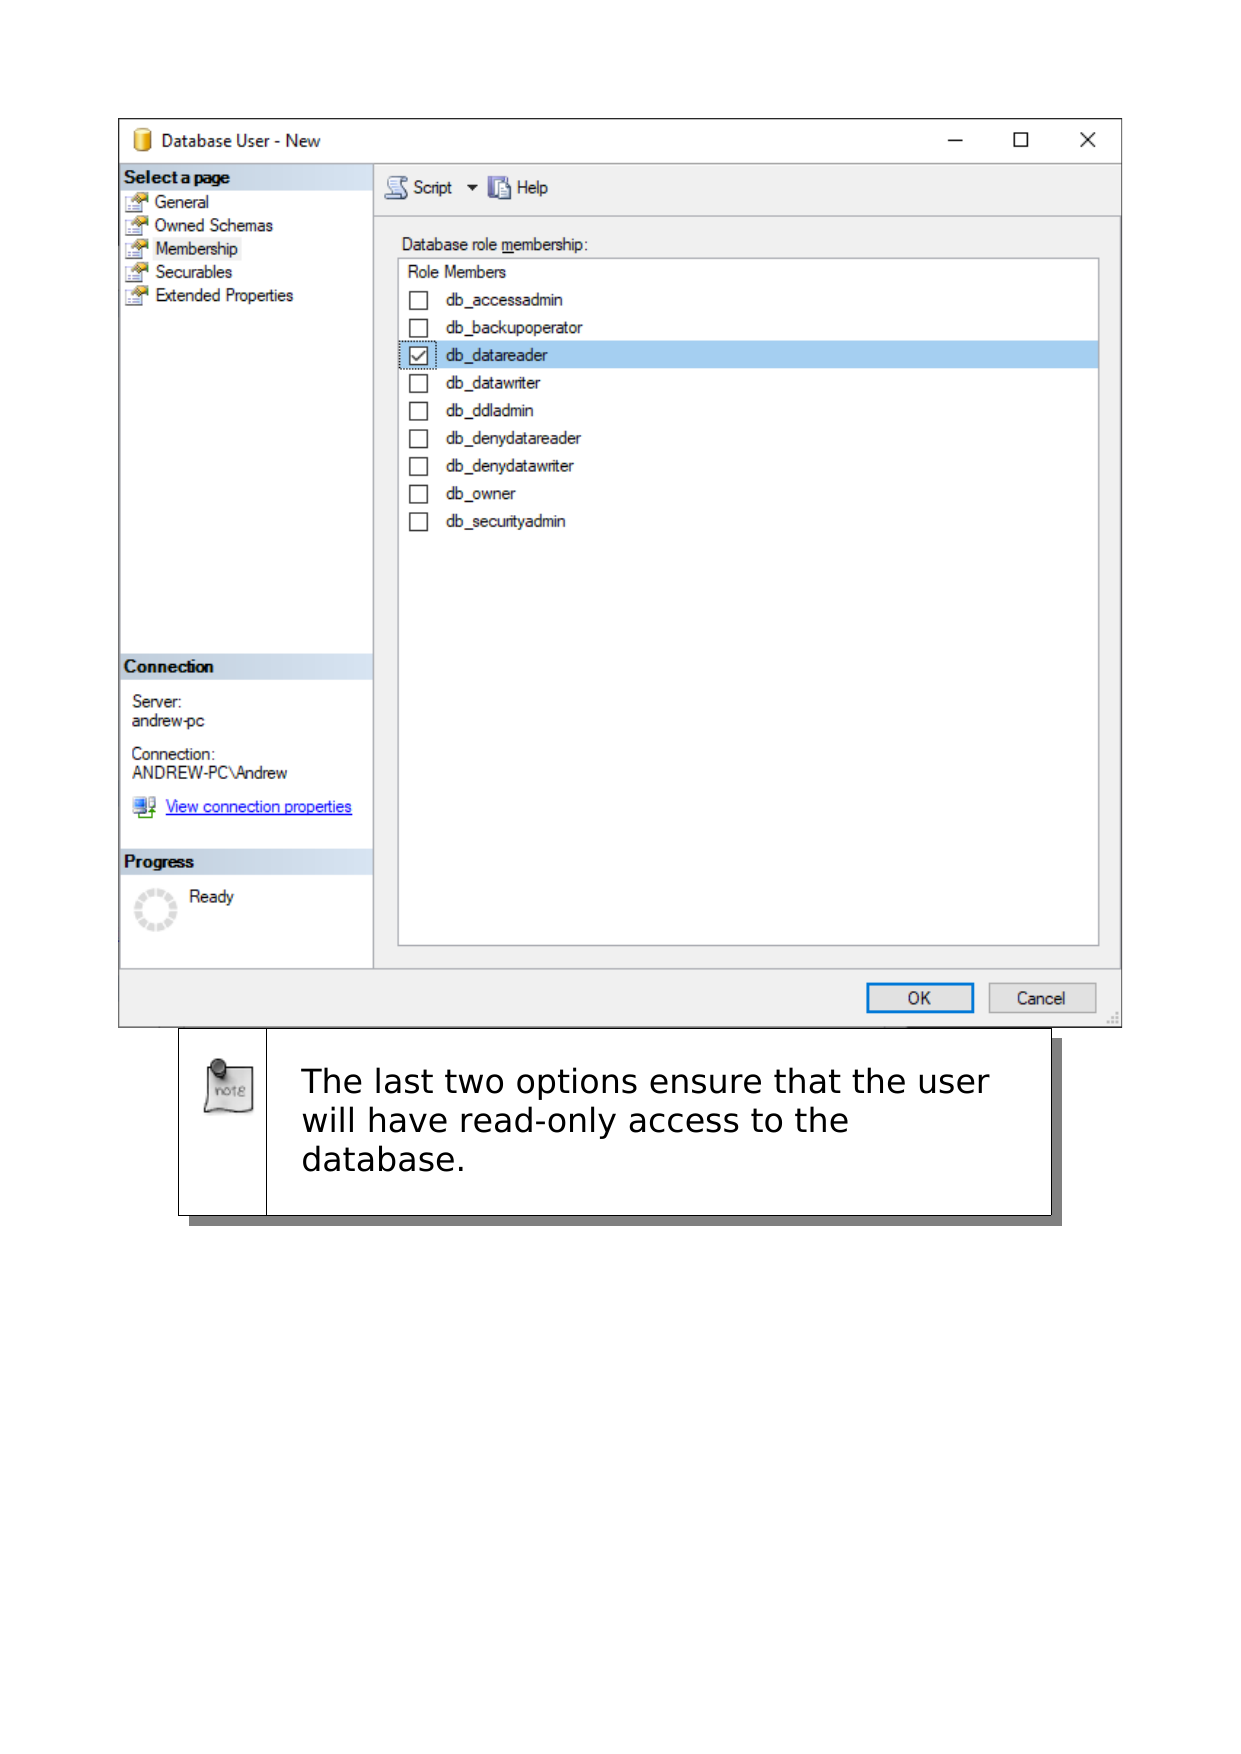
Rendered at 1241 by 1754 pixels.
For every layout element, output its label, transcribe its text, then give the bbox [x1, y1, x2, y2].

table_header [179, 1029, 266, 1215]
picture [118, 118, 1123, 1028]
picture [190, 1051, 266, 1127]
table_header The last two options ensure that the user will have read-only access to the database. [267, 1029, 1051, 1215]
